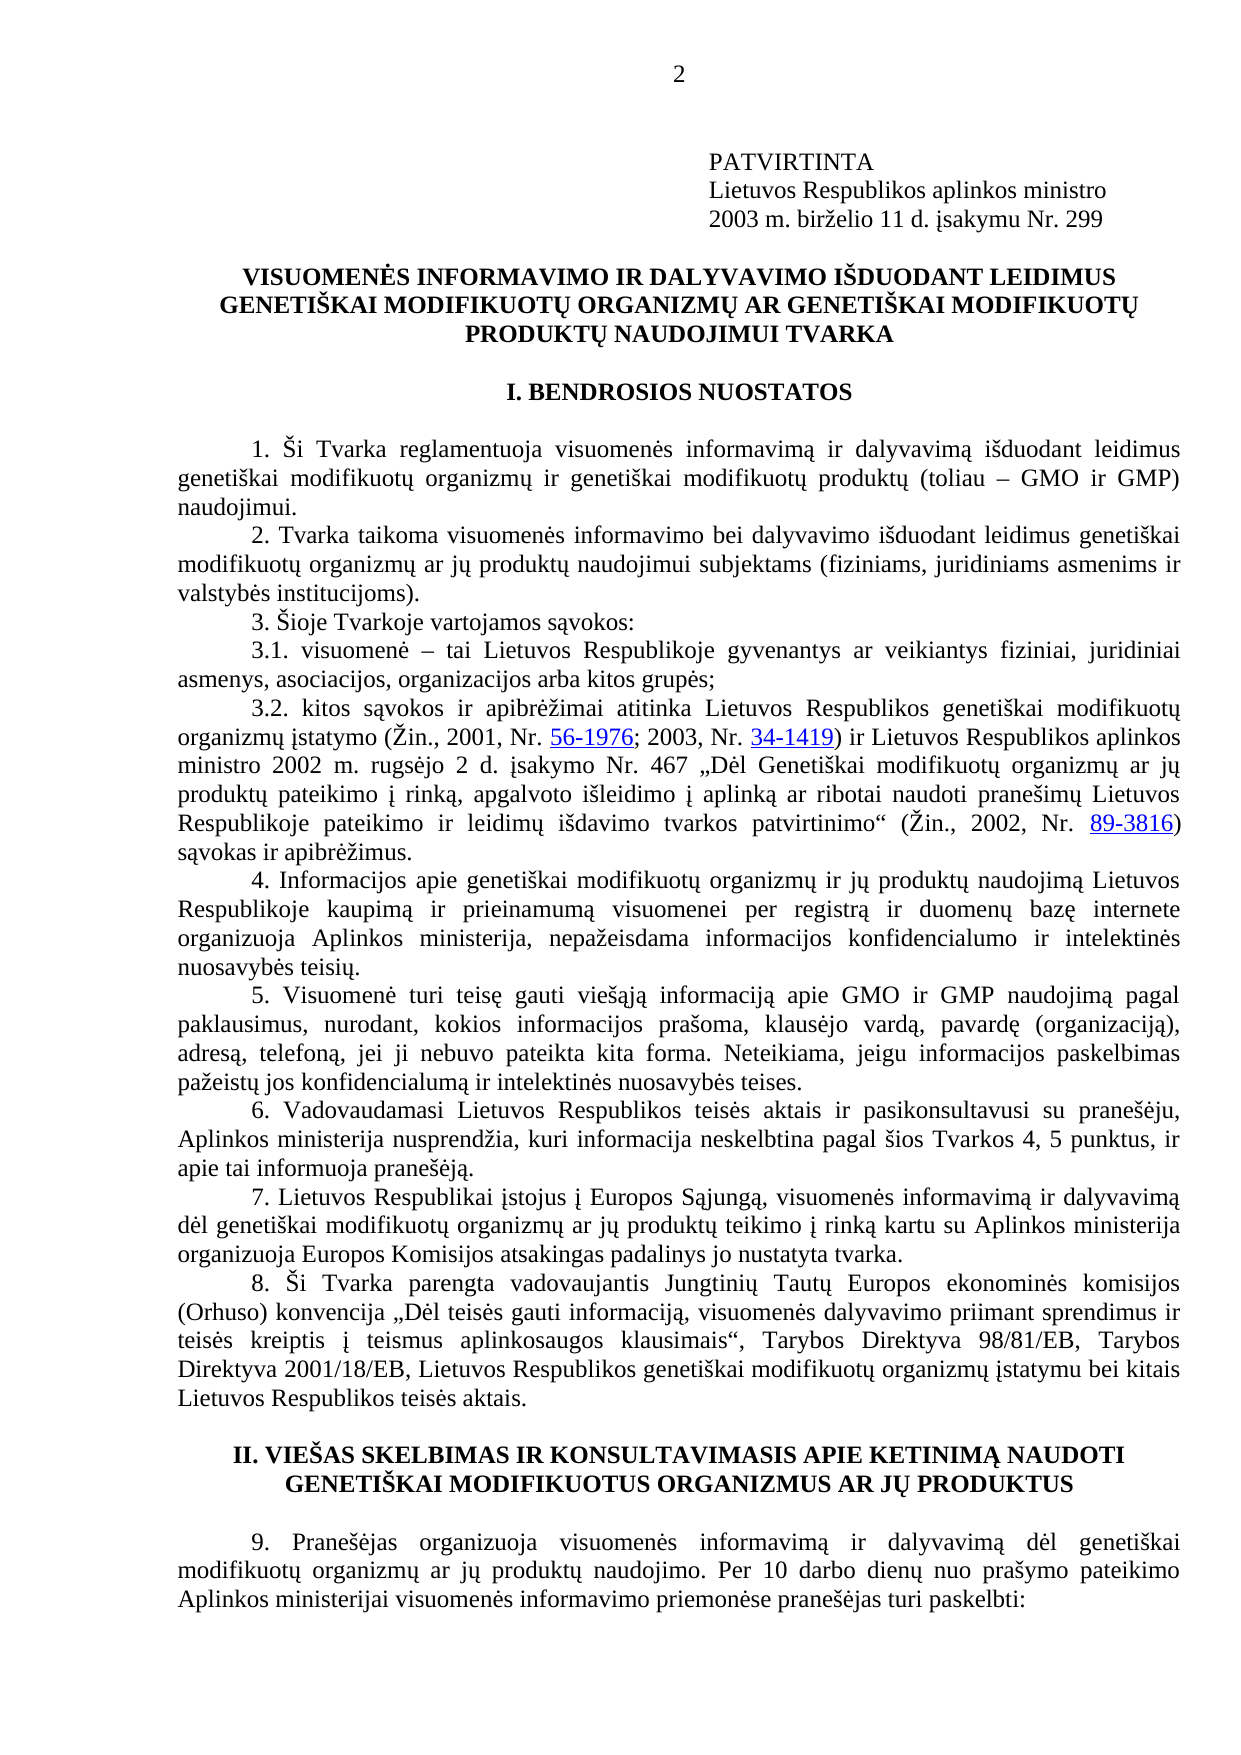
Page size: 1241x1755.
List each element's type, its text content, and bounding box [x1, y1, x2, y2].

text 6. Vadovaudamasi Lietuvos Respublikos teisės aktais ir pasikonsultavusi su pranešėju, Aplinkos ministerija nusprendžia, kuri informacija neskelbtina pagal šios Tvarkos 4, 5 punktus, ir apie tai informuoja pranešėją. [177, 1096, 1181, 1182]
text 2003 m. birželio 11 d. įsakymu Nr. 299 [177, 204, 1181, 233]
text 4. Informacijos apie genetiškai modifikuotų organizmų ir jų produktų naudojimą Lietuvos Respublikoje kaupimą ir prieinamumą visuomenei per registrą ir duomenų bazę internete organizuoja Aplinkos ministerija, nepažeisdama informacijos konfidencialumo ir intelektinės nuosavybės teisių. [177, 866, 1181, 981]
text 3.1. visuomenė – tai Lietuvos Respublikoje gyvenantys ar veikiantys fiziniai, juridiniai asmenys, asociacijos, organizacijos arba kitos grupės; [177, 636, 1181, 693]
text VISUOMENĖS INFORMAVIMO IR DALYVAVIMO IŠDUODANT LEIDIMUS GENETIŠKAI MODIFIKUOTŲ ORGANIZMŲ AR GENETIŠKAI MODIFIKUOTŲ PRODUKTŲ NAUDOJIMUI TVARKA [177, 262, 1181, 348]
text 7. Lietuvos Respublikai įstojus į Europos Sąjungą, visuomenės informavimą ir dalyvavimą dėl genetiškai modifikuotų organizmų ar jų produktų teikimo į rinką kartu su Aplinkos ministerija organizuoja Europos Komisijos atsakingas padalinys jo nustatyta tvarka. [177, 1182, 1181, 1268]
text Lietuvos Respublikos aplinkos ministro [177, 176, 1181, 204]
text 2. Tvarka taikoma visuomenės informavimo bei dalyvavimo išduodant leidimus genetiškai modifikuotų organizmų ar jų produktų naudojimui subjektams (fiziniams, juridiniams asmenims ir valstybės institucijoms). [177, 521, 1181, 607]
text 5. Visuomenė turi teisę gauti viešąją informaciją apie GMO ir GMP naudojimą pagal paklausimus, nurodant, kokios informacijos prašoma, klausėjo vardą, pavardę (organizaciją), adresą, telefoną, jei ji nebuvo pateikta kita forma. Neteikiama, jeigu informacijos paskelbimas pažeistų jos konfidencialumą ir intelektinės nuosavybės teises. [177, 981, 1181, 1096]
text I. BENDROSIOS NUOSTATOS [177, 377, 1181, 406]
text 3. Šioje Tvarkoje vartojamos sąvokos: [177, 607, 1181, 636]
text 8. Ši Tvarka parengta vadovaujantis Jungtinių Tautų Europos ekonominės komisijos (Orhuso) konvencija „Dėl teisės gauti informaciją, visuomenės dalyvavimo priimant sprendimus ir teisės kreiptis į teismus aplinkosaugos klausimais“, Tarybos Direktyva 98/81/EB, Tarybos Direktyva 2001/18/EB, Lietuvos Respublikos genetiškai modifikuotų organizmų įstatymu bei kitais Lietuvos Respublikos teisės aktais. [177, 1268, 1181, 1412]
text 3.2. kitos sąvokos ir apibrėžimai atitinka Lietuvos Respublikos genetiškai modifikuotų organizmų įstatymo (Žin., 2001, Nr. 56-1976; 2003, Nr. 34-1419) ir Lietuvos Respublikos aplinkos ministro 2002 m. rugsėjo 2 d. įsakymo Nr. 467 „Dėl Genetiškai modifikuotų organizmų ar jų produktų pateikimo į rinką, apgalvoto išleidimo į aplinką ar ribotai naudoti pranešimų Lietuvos Respublikoje pateikimo ir leidimų išdavimo tvarkos patvirtinimo“ (Žin., 2002, Nr. 89-3816) sąvokas ir apibrėžimus. [177, 693, 1181, 866]
text II. VIEŠAS SKELBIMAS IR KONSULTAVIMASIS APIE KETINIMĄ NAUDOTI GENETIŠKAI MODIFIKUOTUS ORGANIZMUS AR JŲ PRODUKTUS [177, 1441, 1181, 1498]
text 1. Ši Tvarka reglamentuoja visuomenės informavimą ir dalyvavimą išduodant leidimus genetiškai modifikuotų organizmų ir genetiškai modifikuotų produktų (toliau – GMO ir GMP) naudojimui. [177, 434, 1181, 521]
text PATVIRTINTA [177, 147, 1181, 176]
text 9. Pranešėjas organizuoja visuomenės informavimą ir dalyvavimą dėl genetiškai modifikuotų organizmų ar jų produktų naudojimo. Per 10 darbo dienų nuo prašymo pateikimo Aplinkos ministerijai visuomenės informavimo priemonėse pranešėjas turi paskelbti: [177, 1527, 1181, 1613]
